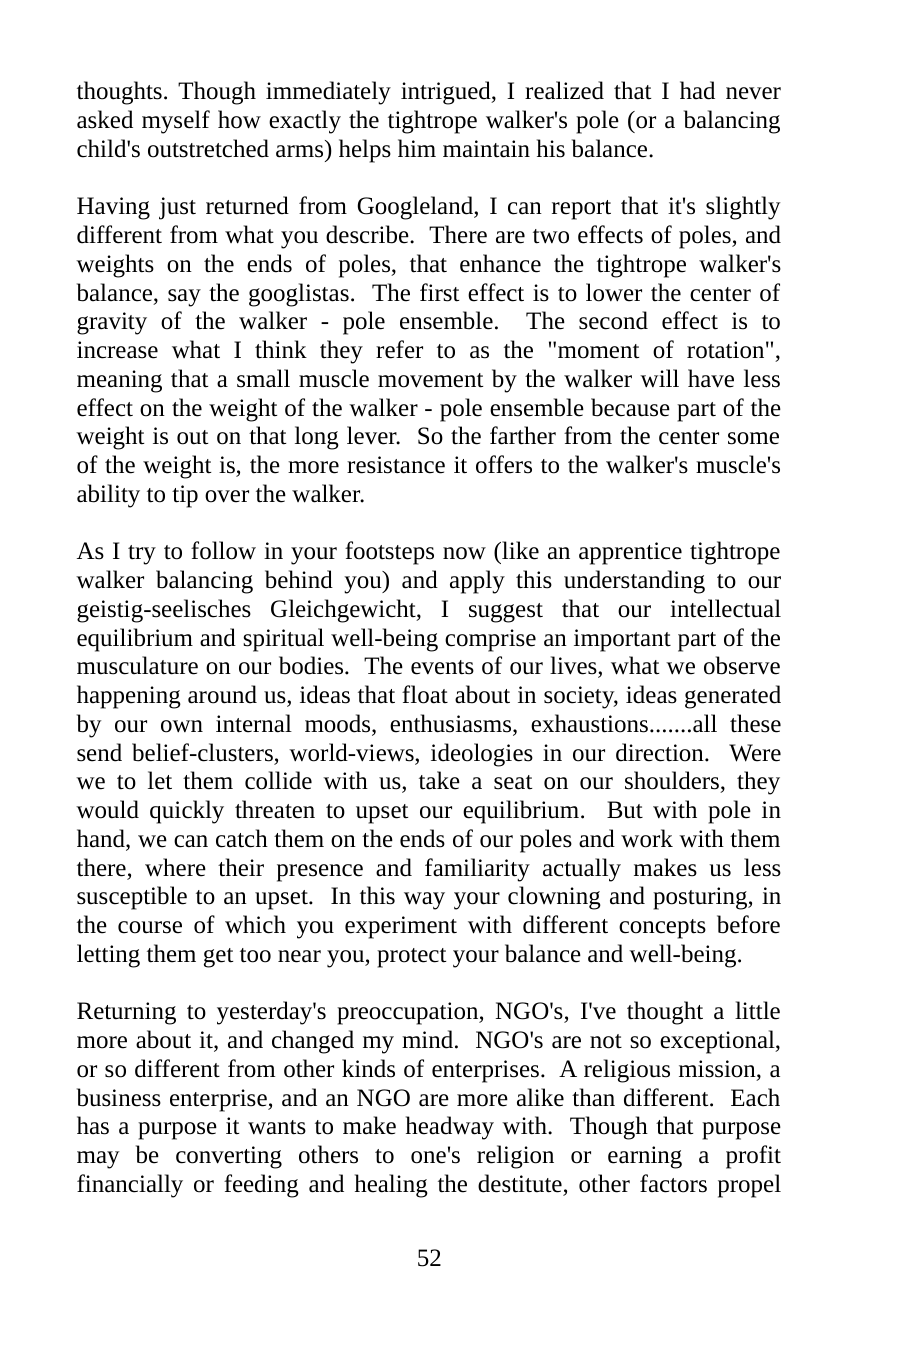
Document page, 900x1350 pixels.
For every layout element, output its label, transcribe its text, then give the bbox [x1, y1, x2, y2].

text As I try to follow in your footsteps now (like an apprentice tightrope walker balancing behind you) and apply this understanding to our geistig-seelisches Gleichgewicht, I suggest that our intellectual equilibrium and spiritual well-being comprise an important part of the musculature on our bodies. The events of our lives, what we observe happening around us, ideas that float about in society, ideas generated by our own internal moods, enthusiasms, exhaustions.......all these send belief-clusters, world-views, ideologies in our direction. Were we to let them collide with us, take a seat on our shoulders, they would quickly threaten to upset our equilibrium. But with pole in hand, we can catch them on the ends of our poles and work with them there, where their presence and familiarity actually makes us less susceptible to an upset. In this way your clowning and posturing, in the course of which you experiment with different concepts before letting them get too near you, protect your balance and well-being. [76, 536, 782, 968]
text Having just returned from Googleland, I can report that it's slightly different from what you describe. There are two effects of poles, and weights on the ends of poles, that enhance the tightrope walker's balance, say the googlistas. The first effect is to lower the center of gravity of the walker - pole ensemble. The second effect is to increase what I think they refer to as the "moment of rotation", meaning that a small muscle movement by the walker will have less effect on the weight of the walker - pole ensemble because part of the weight is out on that long lever. So the farther from the center some of the weight is, the more resistance it offers to the walker's muscle's ability to tip over the walker. [76, 191, 782, 508]
text Returning to yesterday's preoccupation, NGO's, I've thought a little more about it, and changed my mind. NGO's are not so exceptional, or so different from other kinds of enterprises. A religious mission, a business enterprise, and an NGO are more alike than different. Each has a purpose it wants to make headway with. Though that purpose may be converting others to one's religion or earning a profit financially or feeding and healing the destitute, other factors propel [76, 996, 782, 1198]
text thoughts. Though immediately intrigued, I realized that I had never asked myself how exactly the tightrope walker's pole (or a balancing child's outstretched arms) helps him maintain his balance. [76, 76, 782, 163]
